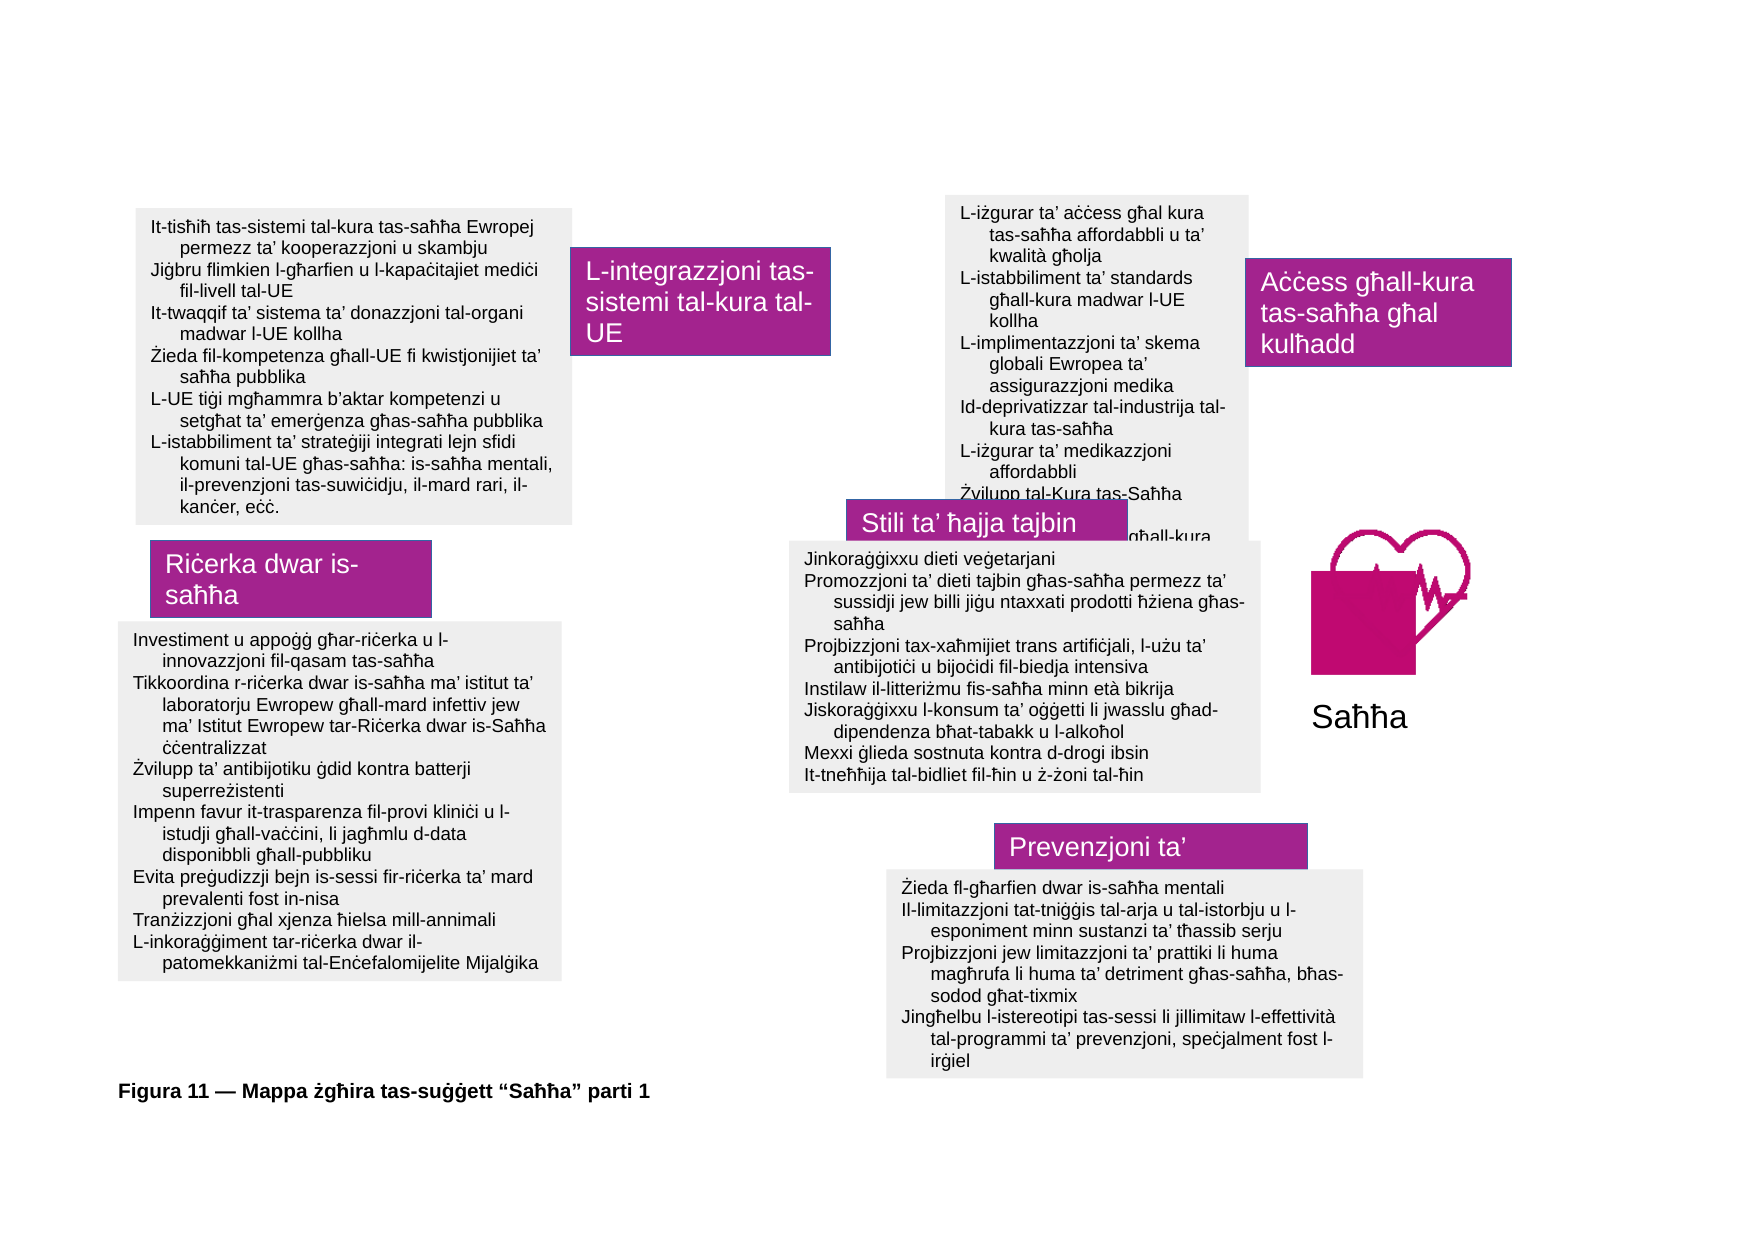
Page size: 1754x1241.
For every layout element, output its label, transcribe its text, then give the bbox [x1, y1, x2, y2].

picture [1294, 518, 1494, 694]
text Figura 11 — Mappa żgħira tas-suġġett “Saħħa” parti 1 [118, 207, 1512, 1102]
